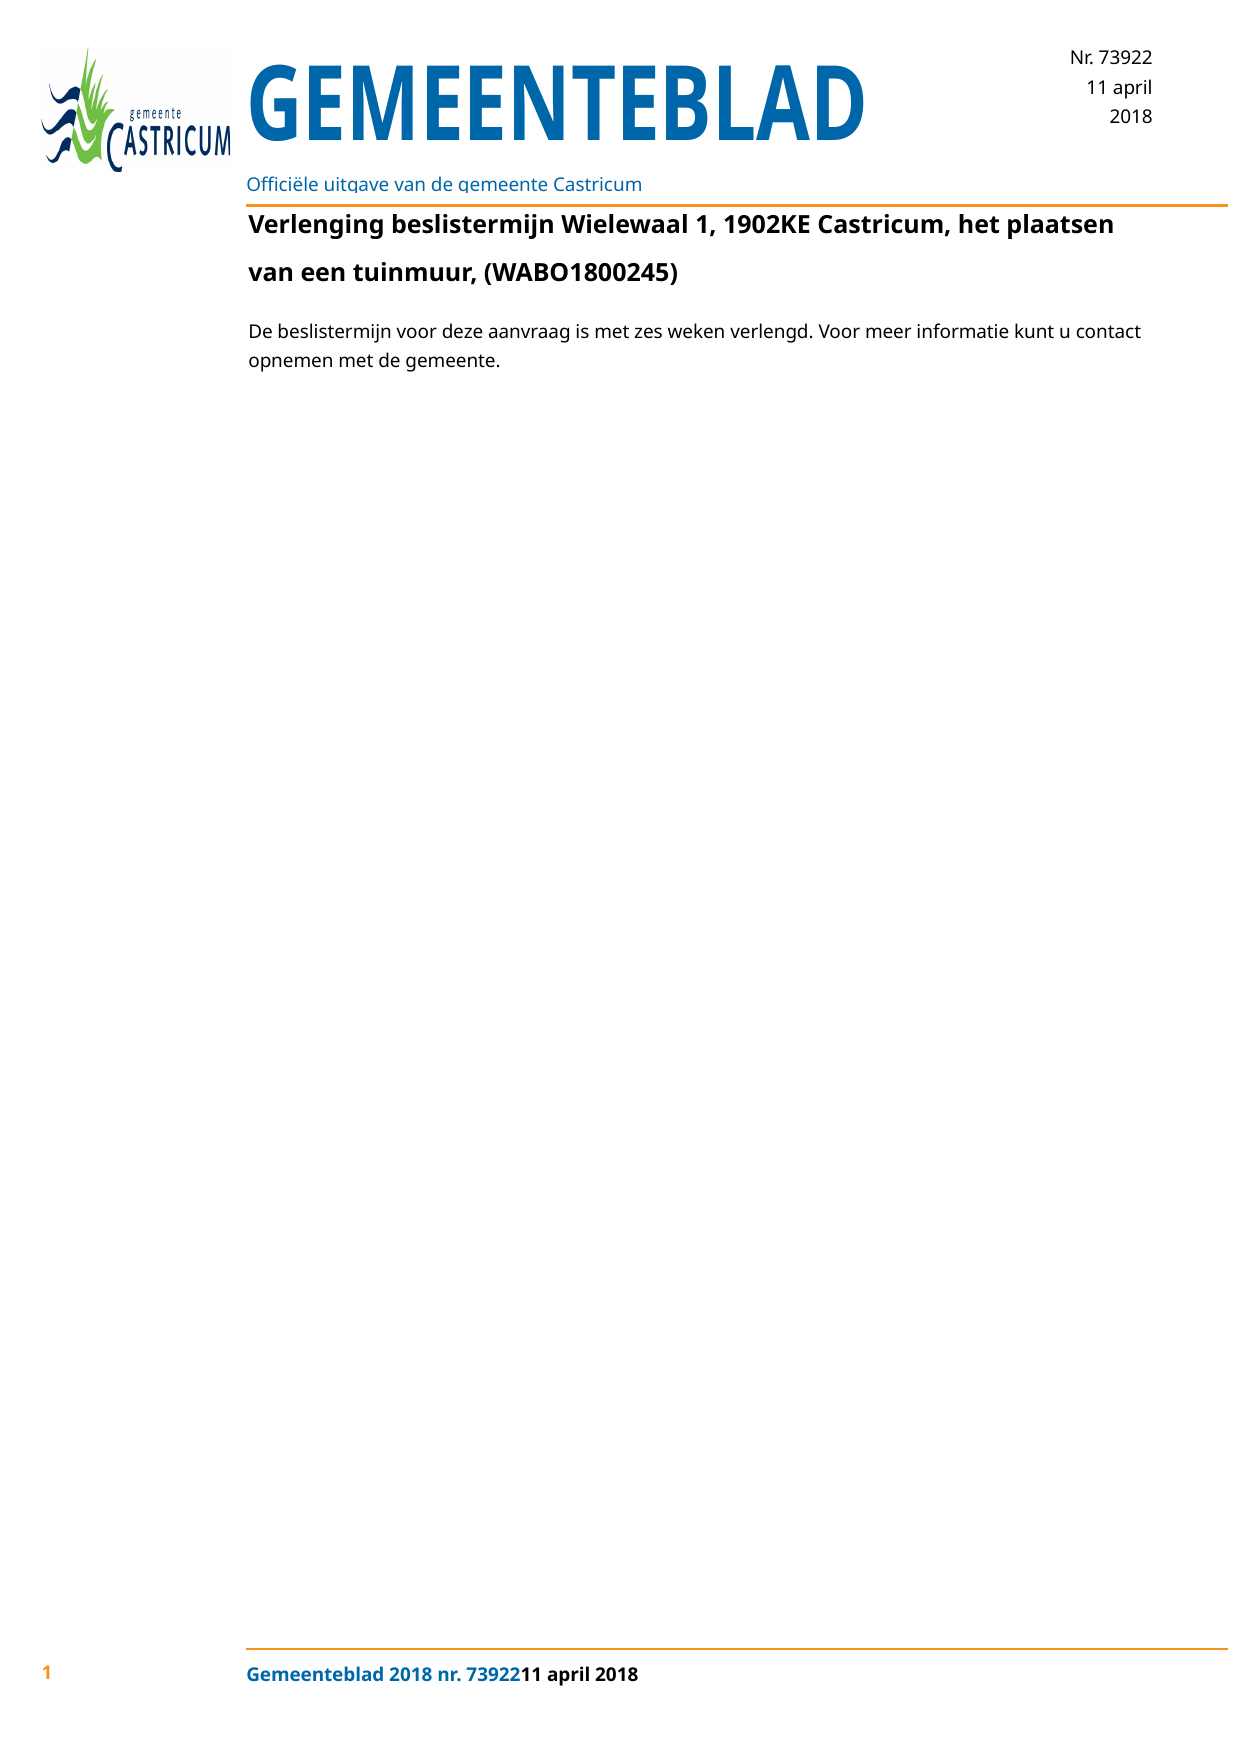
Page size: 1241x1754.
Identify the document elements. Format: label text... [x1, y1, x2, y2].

text De beslistermijn voor deze aanvraag is met zes weken verlengd. Voor meer informatie kunt u contact opnemen met de gemeente. [248, 318, 1152, 373]
text Verlenging beslistermijn Wielewaal 1, 1902KE Castricum, het plaatsen van een tuinmuur, (WABO1800245) [248, 207, 1152, 288]
picture [41, 47, 231, 172]
